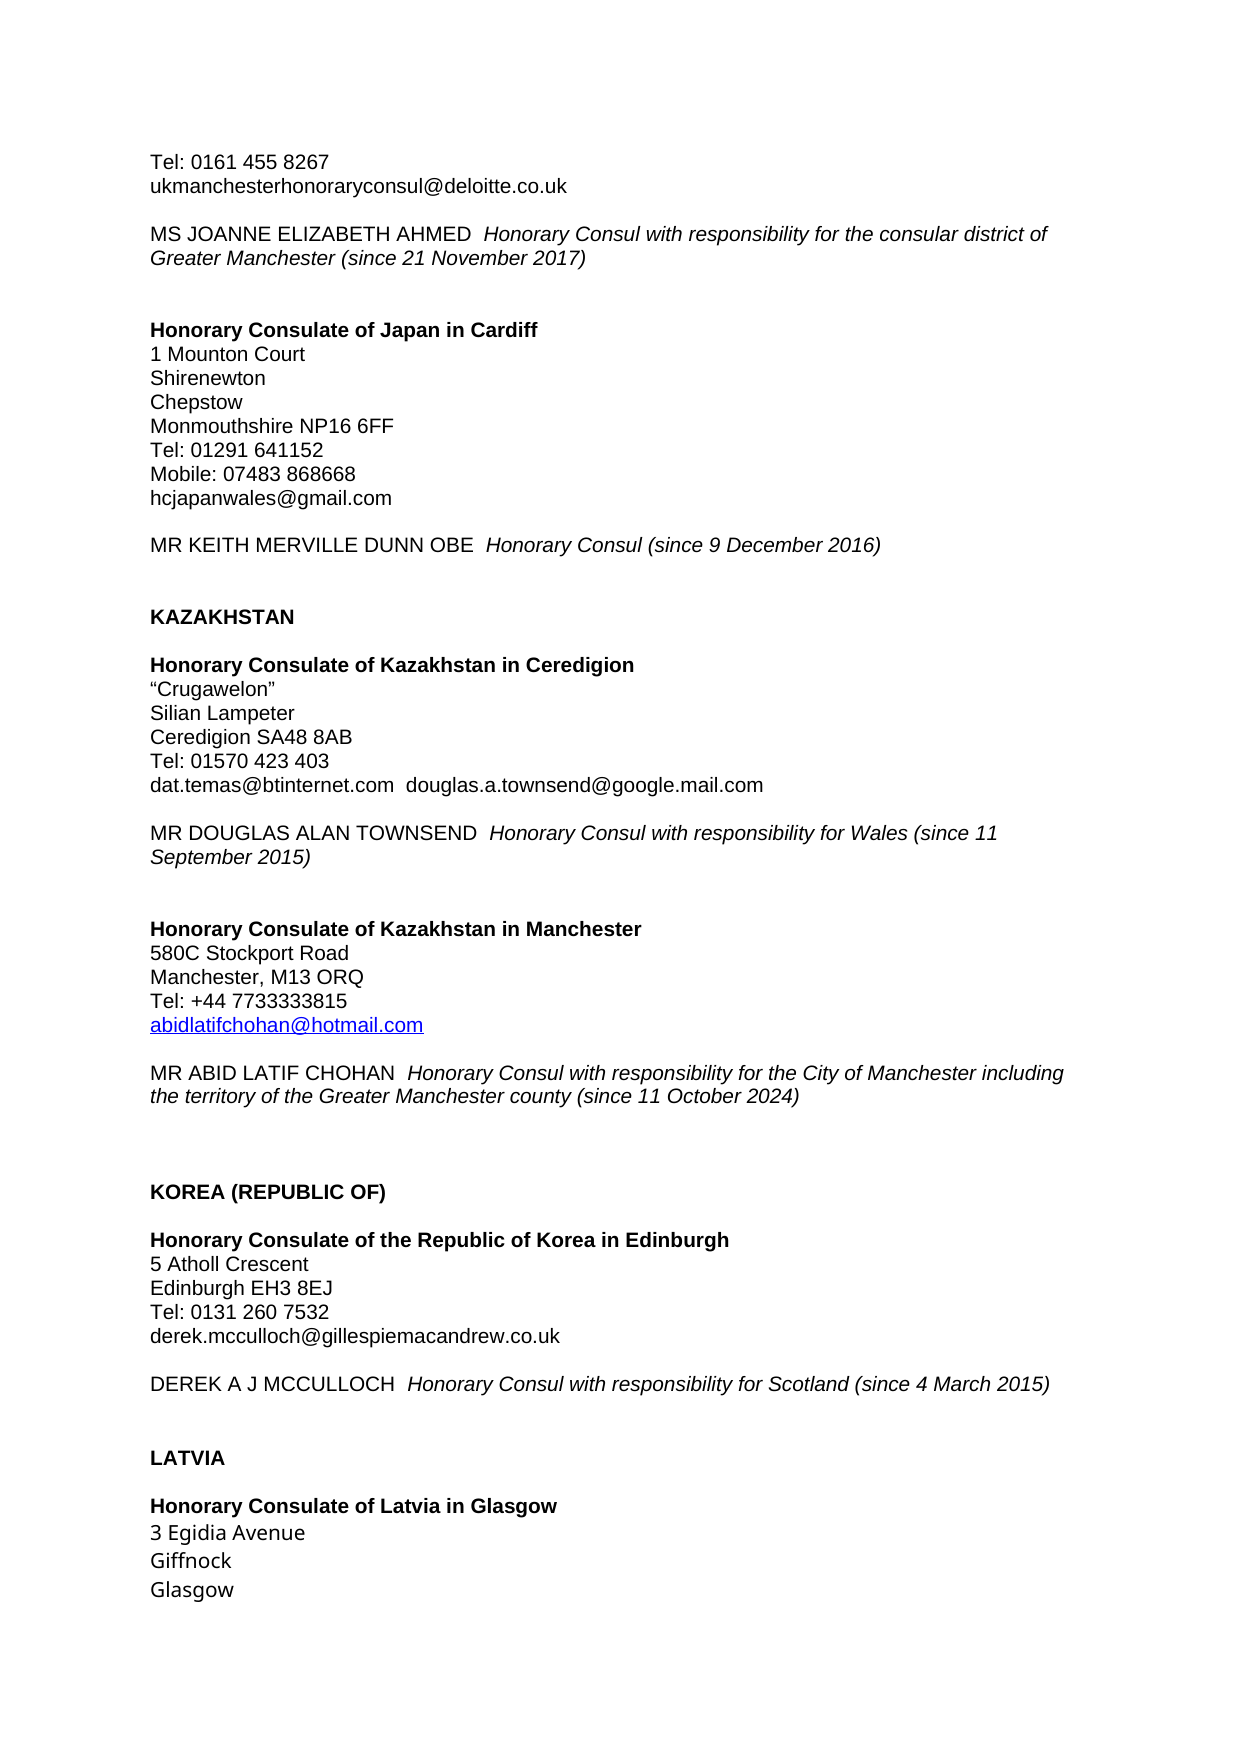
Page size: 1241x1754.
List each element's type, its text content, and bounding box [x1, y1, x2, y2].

text KAZAKHSTAN [150, 605, 1090, 629]
text MS JOANNE ELIZABETH AHMED Honorary Consul with responsibility for the consular district of Greater Manchester (since 21 November 2017) [150, 222, 1090, 270]
text Chepstow [150, 389, 1090, 413]
text Edinburgh EH3 8EJ [150, 1276, 1090, 1300]
text Tel: 0161 455 8267 [150, 150, 1090, 174]
text Mobile: 07483 868668 [150, 461, 1090, 485]
text hcjapanwales@gmail.com [150, 485, 1090, 509]
text Ceredigion SA48 8AB [150, 725, 1090, 749]
text LATVIA [150, 1446, 1090, 1470]
text Monmouthshire NP16 6FF [150, 413, 1090, 437]
text KOREA (REPUBLIC OF) [150, 1180, 1090, 1204]
text Honorary Consulate of Kazakhstan in Ceredigion [150, 653, 1090, 677]
text Giffnock [150, 1546, 1090, 1575]
text ukmanchesterhonoraryconsul@deloitte.co.uk [150, 174, 1090, 198]
text MR KEITH MERVILLE DUNN OBE Honorary Consul (since 9 December 2016) [150, 533, 1090, 557]
text MR ABID LATIF CHOHAN Honorary Consul with responsibility for the City of Manchester including the territory of the Greater Manchester county (since 11 October 2024) [150, 1060, 1090, 1108]
text “Crugawelon” [150, 677, 1090, 701]
text Glasgow [150, 1575, 1090, 1603]
text Honorary Consulate of the Republic of Korea in Edinburgh [150, 1228, 1090, 1252]
text abidlatifchohan@hotmail.com [150, 1012, 1090, 1036]
text Manchester, M13 ORQ [150, 964, 1090, 988]
text 1 Mounton Court [150, 342, 1090, 366]
text 5 Atholl Crescent [150, 1252, 1090, 1276]
text Silian Lampeter [150, 701, 1090, 725]
text Honorary Consulate of Kazakhstan in Manchester [150, 917, 1090, 941]
text Shirenewton [150, 366, 1090, 389]
text Honorary Consulate of Latvia in Glasgow [150, 1494, 1090, 1518]
text Tel: 0131 260 7532 [150, 1300, 1090, 1324]
text MR DOUGLAS ALAN TOWNSEND Honorary Consul with responsibility for Wales (since 11 September 2015) [150, 821, 1090, 869]
text Tel: +44 7733333815 [150, 988, 1090, 1012]
text 3 Egidia Avenue [150, 1518, 1090, 1546]
text derek.mcculloch@gillespiemacandrew.co.uk [150, 1324, 1090, 1348]
text Tel: 01291 641152 [150, 437, 1090, 461]
text Honorary Consulate of Japan in Cardiff [150, 318, 1090, 342]
text Tel: 01570 423 403 [150, 749, 1090, 773]
text dat.temas@btinternet.com douglas.a.townsend@google.mail.com [150, 773, 1090, 797]
text DEREK A J MCCULLOCH Honorary Consul with responsibility for Scotland (since 4 March 2015) [150, 1372, 1090, 1396]
text 580C Stockport Road [150, 941, 1090, 964]
